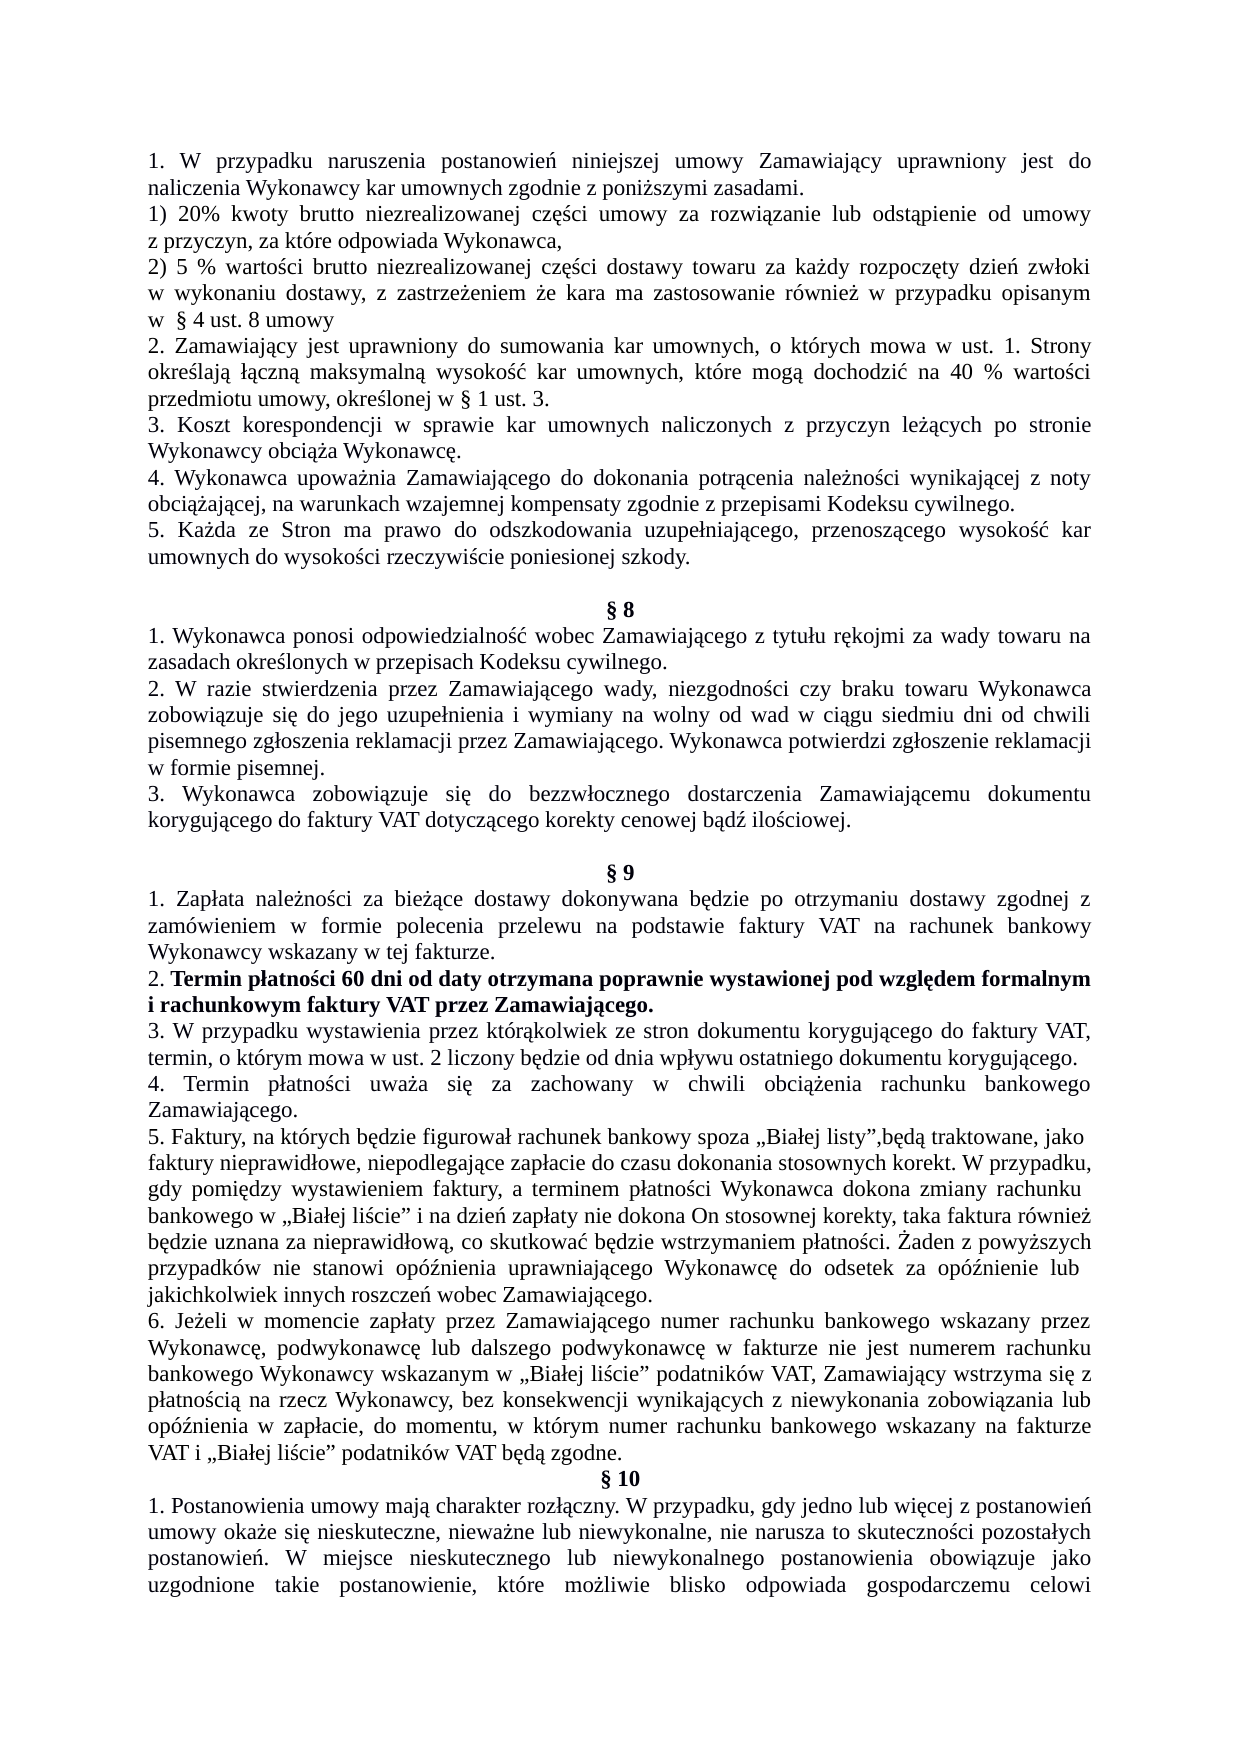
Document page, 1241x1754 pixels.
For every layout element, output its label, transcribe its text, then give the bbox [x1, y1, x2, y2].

text 6. Jeżeli w momencie zapłaty przez Zamawiającego numer rachunku bankowego wskazany przez Wykonawcę, podwykonawcę lub dalszego podwykonawcę w fakturze nie jest numerem rachunku bankowego Wykonawcy wskazanym w „Białej liście” podatników VAT, Zamawiający wstrzyma się z płatnością na rzecz Wykonawcy, bez konsekwencji wynikających z niewykonania zobowiązania lub opóźnienia w zapłacie, do momentu, w którym numer rachunku bankowego wskazany na fakturze VAT i „Białej liście” podatników VAT będą zgodne. [148, 1307, 1093, 1465]
text 2. W razie stwierdzenia przez Zamawiającego wady, niezgodności czy braku towaru Wykonawca zobowiązuje się do jego uzupełnienia i wymiany na wolny od wad w ciągu siedmiu dni od chwili pisemnego zgłoszenia reklamacji przez Zamawiającego. Wykonawca potwierdzi zgłoszenie reklamacji w formie pisemnej. [148, 675, 1093, 780]
text 1. Wykonawca ponosi odpowiedzialność wobec Zamawiającego z tytułu rękojmi za wady towaru na zasadach określonych w przepisach Kodeksu cywilnego. [148, 622, 1093, 675]
text 3. Koszt korespondencji w sprawie kar umownych naliczonych z przyczyn leżących po stronie Wykonawcy obciąża Wykonawcę. [148, 411, 1093, 464]
text § 9 [148, 859, 1093, 886]
text 1. W przypadku naruszenia postanowień niniejszej umowy Zamawiający uprawniony jest do naliczenia Wykonawcy kar umownych zgodnie z poniższymi zasadami. [148, 148, 1093, 200]
text 4. Wykonawca upoważnia Zamawiającego do dokonania potrącenia należności wynikającej z noty obciążającej, na warunkach wzajemnej kompensaty zgodnie z przepisami Kodeksu cywilnego. [148, 464, 1093, 517]
text 2. Termin płatności 60 dni od daty otrzymana poprawnie wystawionej pod względem formalnym i rachunkowym faktury VAT przez Zamawiającego. [148, 964, 1093, 1017]
text 3. Wykonawca zobowiązuje się do bezzwłocznego dostarczenia Zamawiającemu dokumentu korygującego do faktury VAT dotyczącego korekty cenowej bądź ilościowej. [148, 780, 1093, 833]
text 1. Postanowienia umowy mają charakter rozłączny. W przypadku, gdy jedno lub więcej z postanowień umowy okaże się nieskuteczne, nieważne lub niewykonalne, nie narusza to skuteczności pozostałych postanowień. W miejsce nieskutecznego lub niewykonalnego postanowienia obowiązuje jako uzgodnione takie postanowienie, które możliwie blisko odpowiada gospodarczemu celowi [148, 1492, 1093, 1597]
text 1) 20% kwoty brutto niezrealizowanej części umowy za rozwiązanie lub odstąpienie od umowy z przyczyn, za które odpowiada Wykonawca, [148, 200, 1093, 253]
text § 10 [148, 1465, 1093, 1492]
text 2) 5 % wartości brutto niezrealizowanej części dostawy towaru za każdy rozpoczęty dzień zwłoki w wykonaniu dostawy, z zastrzeżeniem że kara ma zastosowanie również w przypadku opisanym w § 4 ust. 8 umowy [148, 253, 1093, 332]
text 5. Każda ze Stron ma prawo do odszkodowania uzupełniającego, przenoszącego wysokość kar umownych do wysokości rzeczywiście poniesionej szkody. [148, 517, 1093, 569]
text § 8 [148, 596, 1093, 622]
text 1. Zapłata należności za bieżące dostawy dokonywana będzie po otrzymaniu dostawy zgodnej z zamówieniem w formie polecenia przelewu na podstawie faktury VAT na rachunek bankowy Wykonawcy wskazany w tej fakturze. [148, 886, 1093, 964]
text 5. Faktury, na których będzie figurował rachunek bankowy spoza „Białej listy”,będą traktowane, jako faktury nieprawidłowe, niepodlegające zapłacie do czasu dokonania stosownych korekt. W przypadku, gdy pomiędzy wystawieniem faktury, a terminem płatności Wykonawca dokona zmiany rachunku bankowego w „Białej liście” i na dzień zapłaty nie dokona On stosownej korekty, taka faktura również będzie uznana za nieprawidłową, co skutkować będzie wstrzymaniem płatności. Żaden z powyższych przypadków nie stanowi opóźnienia uprawniającego Wykonawcę do odsetek za opóźnienie lub jakichkolwiek innych roszczeń wobec Zamawiającego. [148, 1123, 1093, 1307]
text 4. Termin płatności uważa się za zachowany w chwili obciążenia rachunku bankowego Zamawiającego. [148, 1070, 1093, 1123]
text 3. W przypadku wystawienia przez którąkolwiek ze stron dokumentu korygującego do faktury VAT, termin, o którym mowa w ust. 2 liczony będzie od dnia wpływu ostatniego dokumentu korygującego. [148, 1017, 1093, 1070]
text 2. Zamawiający jest uprawniony do sumowania kar umownych, o których mowa w ust. 1. Strony określają łączną maksymalną wysokość kar umownych, które mogą dochodzić na 40 % wartości przedmiotu umowy, określonej w § 1 ust. 3. [148, 332, 1093, 411]
